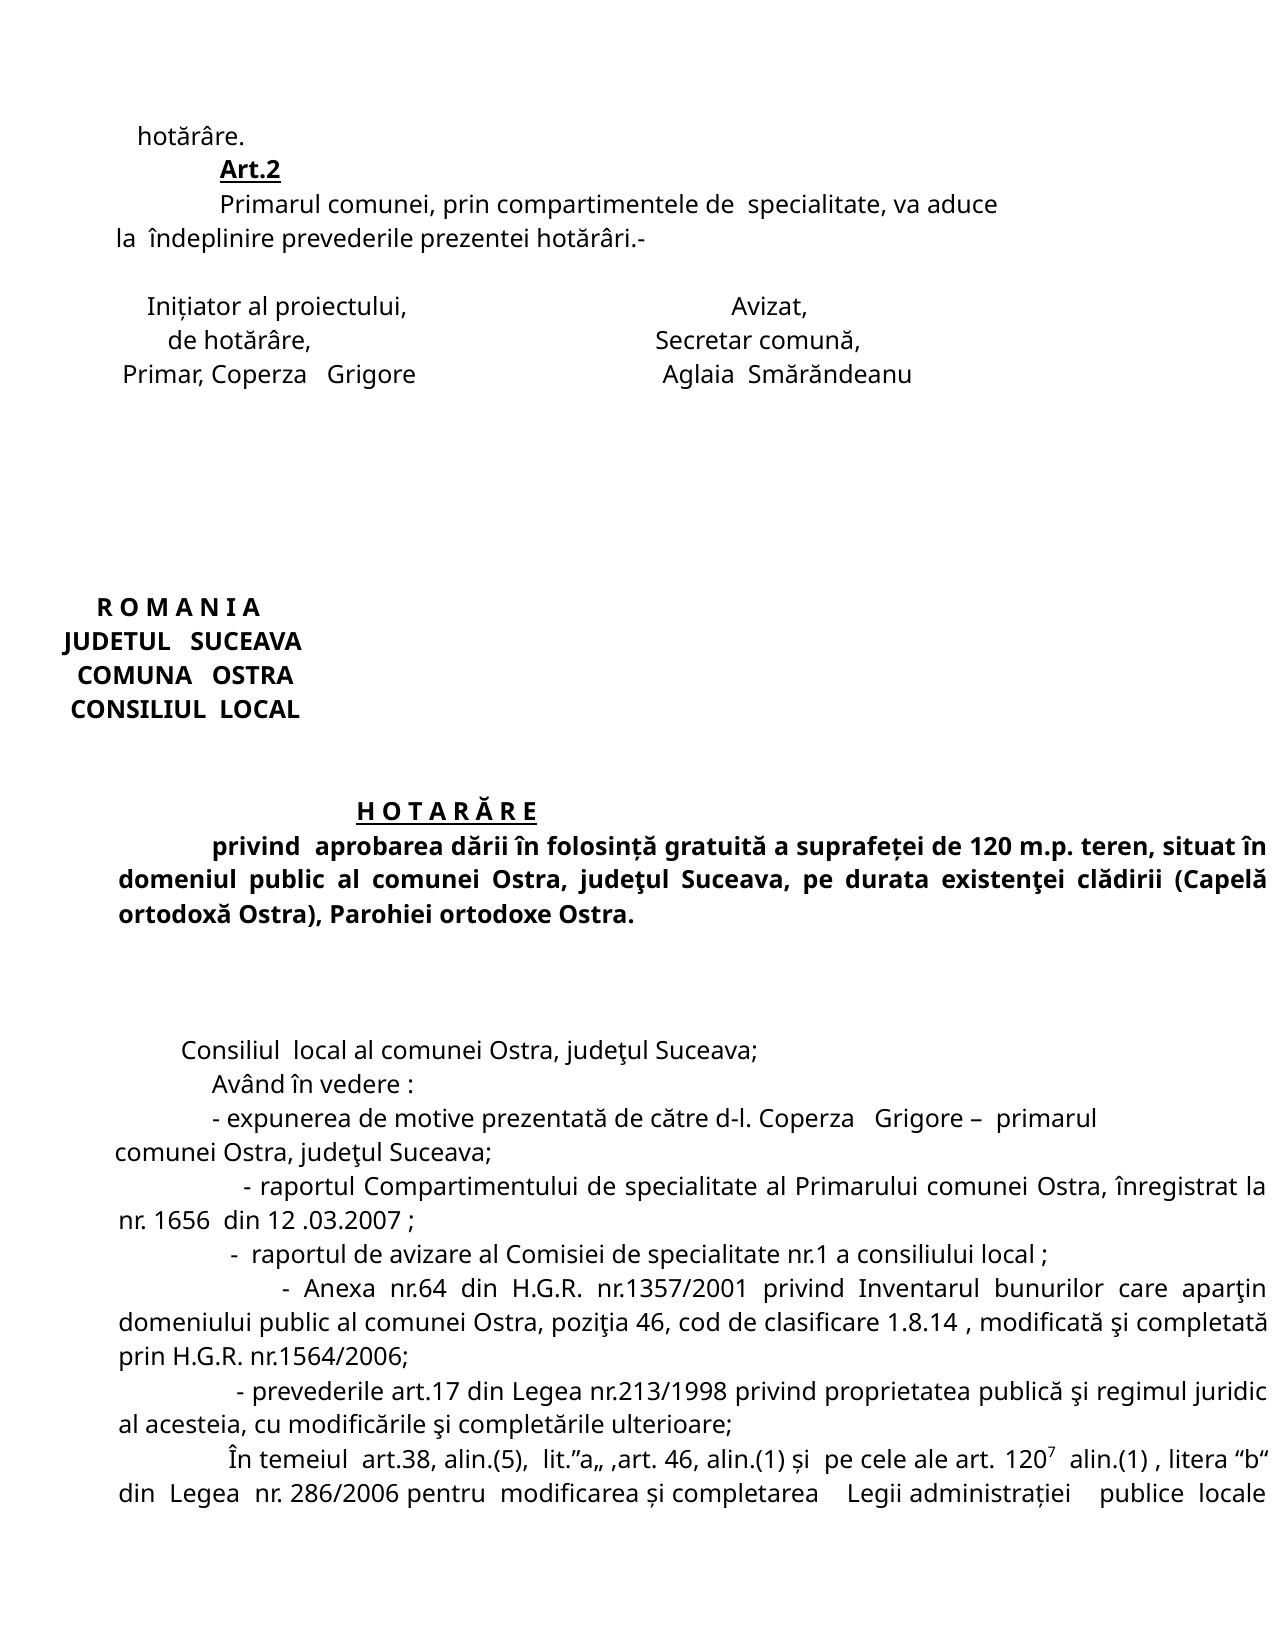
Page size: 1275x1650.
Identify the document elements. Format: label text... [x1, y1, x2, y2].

text În temeiul art.38, alin.(5), lit.”a„ ,art. 46, alin.(1) şi pe cele ale art. 1207 alin.(1) , litera “b“ din Legea nr. 286/2006 pentru modificarea şi completarea Legii administraţiei publice locale [103, 1441, 1269, 1509]
text CONSILIUL LOCAL [44, 692, 1269, 726]
text - prevederile art.17 din Legea nr.213/1998 privind proprietatea publică şi regimul juridic al acesteia, cu modificările şi completările ulterioare; [118, 1373, 1269, 1441]
subtitle JUDETUL SUCEAVA [44, 624, 1269, 658]
text Primarul comunei, prin compartimentele de specialitate, va aduce [44, 186, 1275, 220]
text la îndeplinire prevederile prezentei hotărâri.- [44, 220, 1275, 254]
text hotărâre. [137, 118, 1275, 152]
text Art.2 [44, 152, 1275, 186]
text privind aprobarea dării în folosinţă gratuită a suprafeţei de 120 m.p. teren, situat în domeniul public al comunei Ostra, judeţul Suceava, pe durata existenţei clădirii (Capelă ortodoxă Ostra), Parohiei ortodoxe Ostra. [118, 828, 1269, 930]
text COMUNA OSTRA [44, 658, 1269, 692]
text Având în vedere : [88, 1067, 1269, 1101]
text - raportul Compartimentului de specialitate al Primarului comunei Ostra, înregistrat la nr. 1656 din 12 .03.2007 ; [118, 1169, 1269, 1237]
text Primar, Coperza Grigore Aglaia Smărăndeanu [44, 357, 1246, 391]
text comunei Ostra, judeţul Suceava; [88, 1135, 1269, 1169]
text - expunerea de motive prezentată de către d-l. Coperza Grigore – primarul [88, 1101, 1269, 1135]
text Consiliul local al comunei Ostra, judeţul Suceava; [44, 1032, 1269, 1067]
text Iniţiator al proiectului, Avizat, [44, 288, 1246, 322]
text de hotărâre, Secretar comună, [44, 322, 1246, 357]
text R O M A N I A [44, 590, 1269, 624]
text - raportul de avizare al Comisiei de specialitate nr.1 a consiliului local ; [185, 1237, 1269, 1271]
text H O T A R Ă R E [44, 794, 1269, 828]
text - Anexa nr.64 din H.G.R. nr.1357/2001 privind Inventarul bunurilor care aparţin domeniului public al comunei Ostra, poziţia 46, cod de clasificare 1.8.14 , modificată şi completată prin H.G.R. nr.1564/2006; [118, 1271, 1269, 1373]
